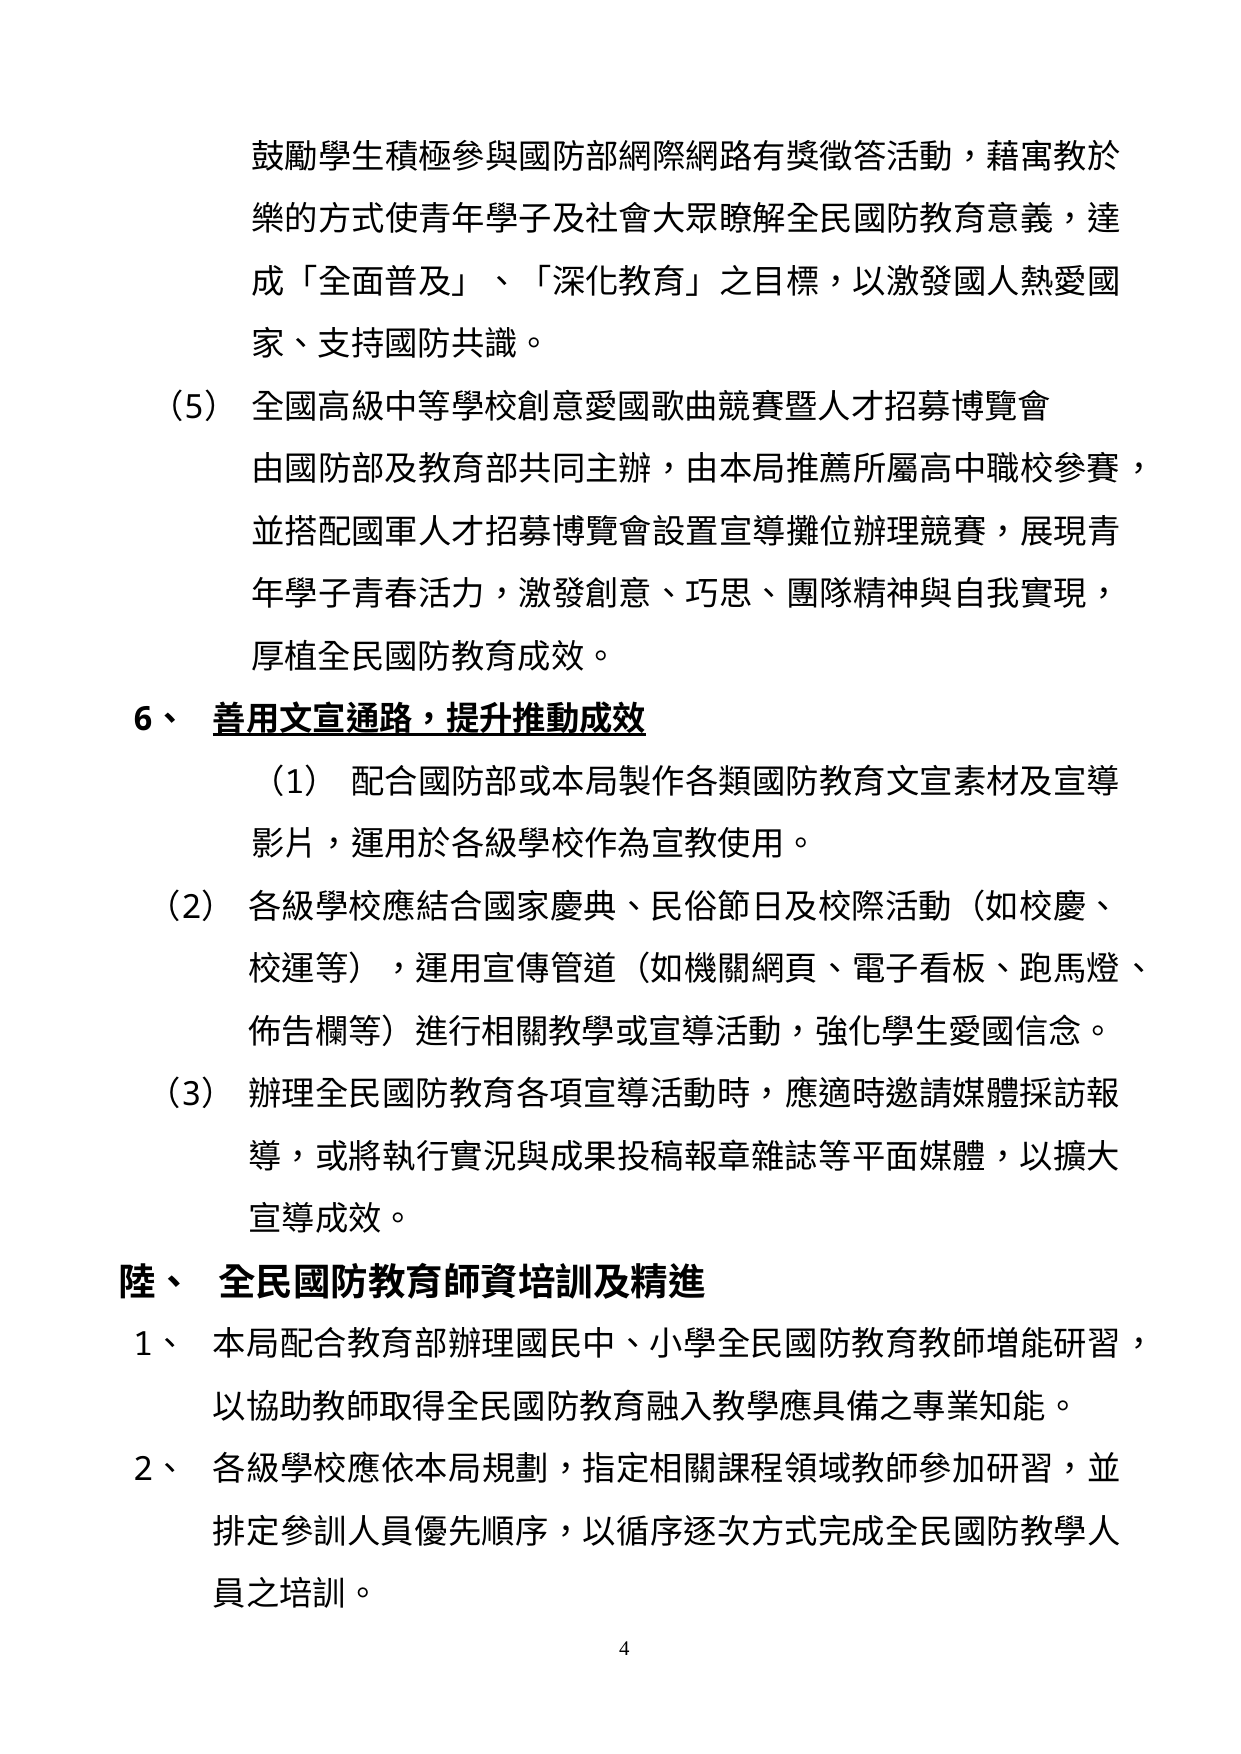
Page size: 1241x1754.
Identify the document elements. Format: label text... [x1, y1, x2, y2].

list 辦理全民國防教育各項宣導活動時，應適時邀請媒體採訪報導，或將執行實況與成果投稿報章雜誌等平面媒體，以擴大宣導成效。 [148, 1050, 1122, 1237]
list 全國高級中等學校創意愛國歌曲競賽暨人才招募博覽會 [151, 362, 1122, 425]
list 善用文宣通路，提升推動成效 [133, 675, 1122, 737]
list 配合國防部或本局製作各類國防教育文宣素材及宣導影片，運用於各級學校作為宣教使用。 [251, 737, 1122, 862]
text 鼓勵學生積極參與國防部網際網路有獎徵答活動，藉寓教於樂的方式使青年學子及社會大眾瞭解全民國防教育意義，達成「全面普及」、「深化教育」之目標，以激發國人熱愛國家、支持國防共識。 [251, 112, 1122, 362]
list 全民國防教育師資培訓及精進 [118, 1237, 1122, 1300]
list 各級學校應依本局規劃，指定相關課程領域教師參加研習，並排定參訓人員優先順序，以循序逐次方式完成全民國防教學人員之培訓。 [133, 1425, 1122, 1612]
list 本局配合教育部辦理國民中、小學全民國防教育教師増能研習，以協助教師取得全民國防教育融入教學應具備之專業知能。 [133, 1300, 1122, 1425]
text 由國防部及教育部共同主辦，由本局推薦所屬高中職校參賽，並搭配國軍人才招募博覽會設置宣導攤位辦理競賽，展現青年學子青春活力，激發創意、巧思、團隊精神與自我實現，厚植全民國防教育成效。 [251, 425, 1122, 675]
list 各級學校應結合國家慶典、民俗節日及校際活動（如校慶、校運等），運用宣傳管道（如機關網頁、電子看板、跑馬燈、佈告欄等）進行相關教學或宣導活動，強化學生愛國信念。 [148, 862, 1122, 1050]
